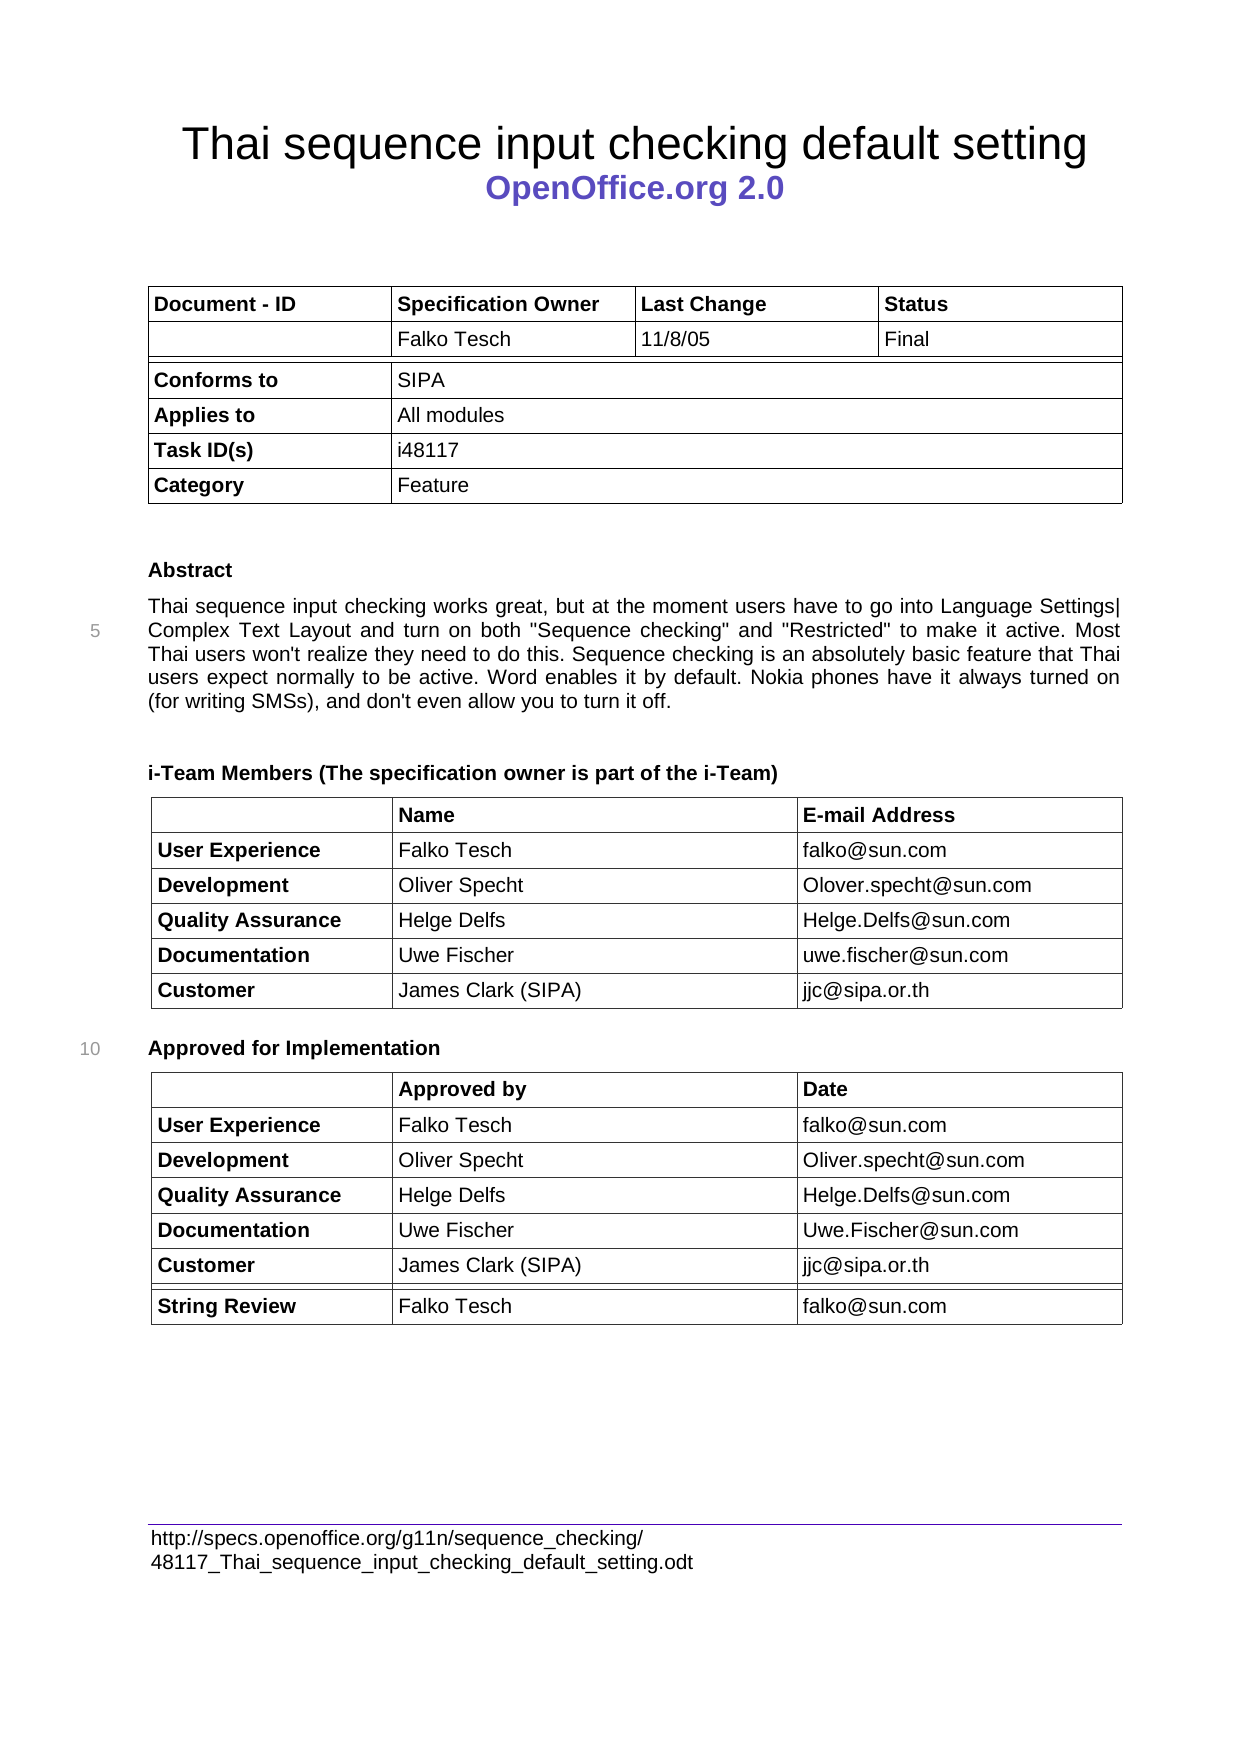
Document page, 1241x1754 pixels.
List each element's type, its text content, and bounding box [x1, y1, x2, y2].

table_cell [149, 357, 1122, 362]
table_cell Helge Delfs [393, 904, 797, 938]
table_cell Falko Tesch [393, 833, 797, 868]
table_cell Development [152, 869, 392, 903]
text Thai sequence input checking works great, but at the moment users have to go into Language Settings|Complex Text Layout and turn on both "Sequence checking" and "Restricted" to make it active. Most Thai users won't realize they need to do this. Sequence checking is an absolutely basic feature that Thai users expect normally to be active. Word enables it by default. Nokia phones have it always turned on (for writing SMSs), and don't even allow you to turn it off. [148, 595, 1122, 713]
table_header Approved by [393, 1073, 797, 1107]
table_cell i48117 [392, 434, 1122, 468]
table_cell James Clark (SIPA) [393, 1249, 797, 1283]
table_cell String Review [152, 1290, 392, 1324]
text Thai sequence input checking default setting [148, 118, 1122, 169]
table_cell James Clark (SIPA) [393, 974, 797, 1008]
table_header Document - ID [149, 287, 391, 321]
table_cell User Experience [152, 1108, 392, 1142]
table_header Last Change [636, 287, 878, 321]
text i-Team Members (The specification owner is part of the i-Team) [148, 761, 1122, 785]
table_cell [149, 322, 391, 356]
table_cell Oliver.specht@sun.com [798, 1143, 1122, 1177]
table_header Specification Owner [392, 287, 635, 321]
table_cell Helge Delfs [393, 1178, 797, 1213]
text Abstract [148, 559, 1122, 582]
table_cell Olover.specht@sun.com [798, 869, 1122, 903]
table_cell User Experience [152, 833, 392, 868]
table_cell Helge.Delfs@sun.com [798, 1178, 1122, 1213]
table_header [152, 1073, 392, 1107]
table_cell Falko Tesch [392, 322, 635, 356]
table_cell Quality Assurance [152, 904, 392, 938]
table_cell Helge.Delfs@sun.com [798, 904, 1122, 938]
table_cell Final [879, 322, 1122, 356]
table_cell falko@sun.com [798, 833, 1122, 868]
table_cell Category [149, 469, 391, 503]
table_header Status [879, 287, 1122, 321]
table_cell [798, 1284, 1122, 1289]
table_cell Documentation [152, 939, 392, 973]
table_cell Conforms to [149, 363, 391, 398]
table_cell Uwe Fischer [393, 1214, 797, 1248]
table_cell [393, 1284, 797, 1289]
table_cell Oliver Specht [393, 869, 797, 903]
table_cell SIPA [392, 363, 1122, 398]
text OpenOffice.org 2.0 [148, 169, 1122, 207]
table_header E-mail Address [798, 798, 1122, 832]
table_cell Quality Assurance [152, 1178, 392, 1213]
table_cell jjc@sipa.or.th [798, 974, 1122, 1008]
text Approved for Implementation [148, 1036, 1122, 1059]
table_header Name [393, 798, 797, 832]
table_header Date [798, 1073, 1122, 1107]
table_cell Documentation [152, 1214, 392, 1248]
table_cell falko@sun.com [798, 1108, 1122, 1142]
table_cell Uwe Fischer [393, 939, 797, 973]
table_cell falko@sun.com [798, 1290, 1122, 1324]
table_cell Falko Tesch [393, 1290, 797, 1324]
table_cell All modules [392, 399, 1122, 433]
table_cell Customer [152, 1249, 392, 1283]
table_cell Falko Tesch [393, 1108, 797, 1142]
table_cell Uwe.Fischer@sun.com [798, 1214, 1122, 1248]
table_cell jjc@sipa.or.th [798, 1249, 1122, 1283]
table_cell Applies to [149, 399, 391, 433]
table_cell Feature [392, 469, 1122, 503]
table_cell Development [152, 1143, 392, 1177]
table_cell Oliver Specht [393, 1143, 797, 1177]
table_cell Task ID(s) [149, 434, 391, 468]
table_header [152, 798, 392, 832]
table_cell uwe.fischer@sun.com [798, 939, 1122, 973]
table_cell 08.11.05 [636, 322, 878, 356]
table_cell Customer [152, 974, 392, 1008]
table_cell [152, 1284, 392, 1289]
